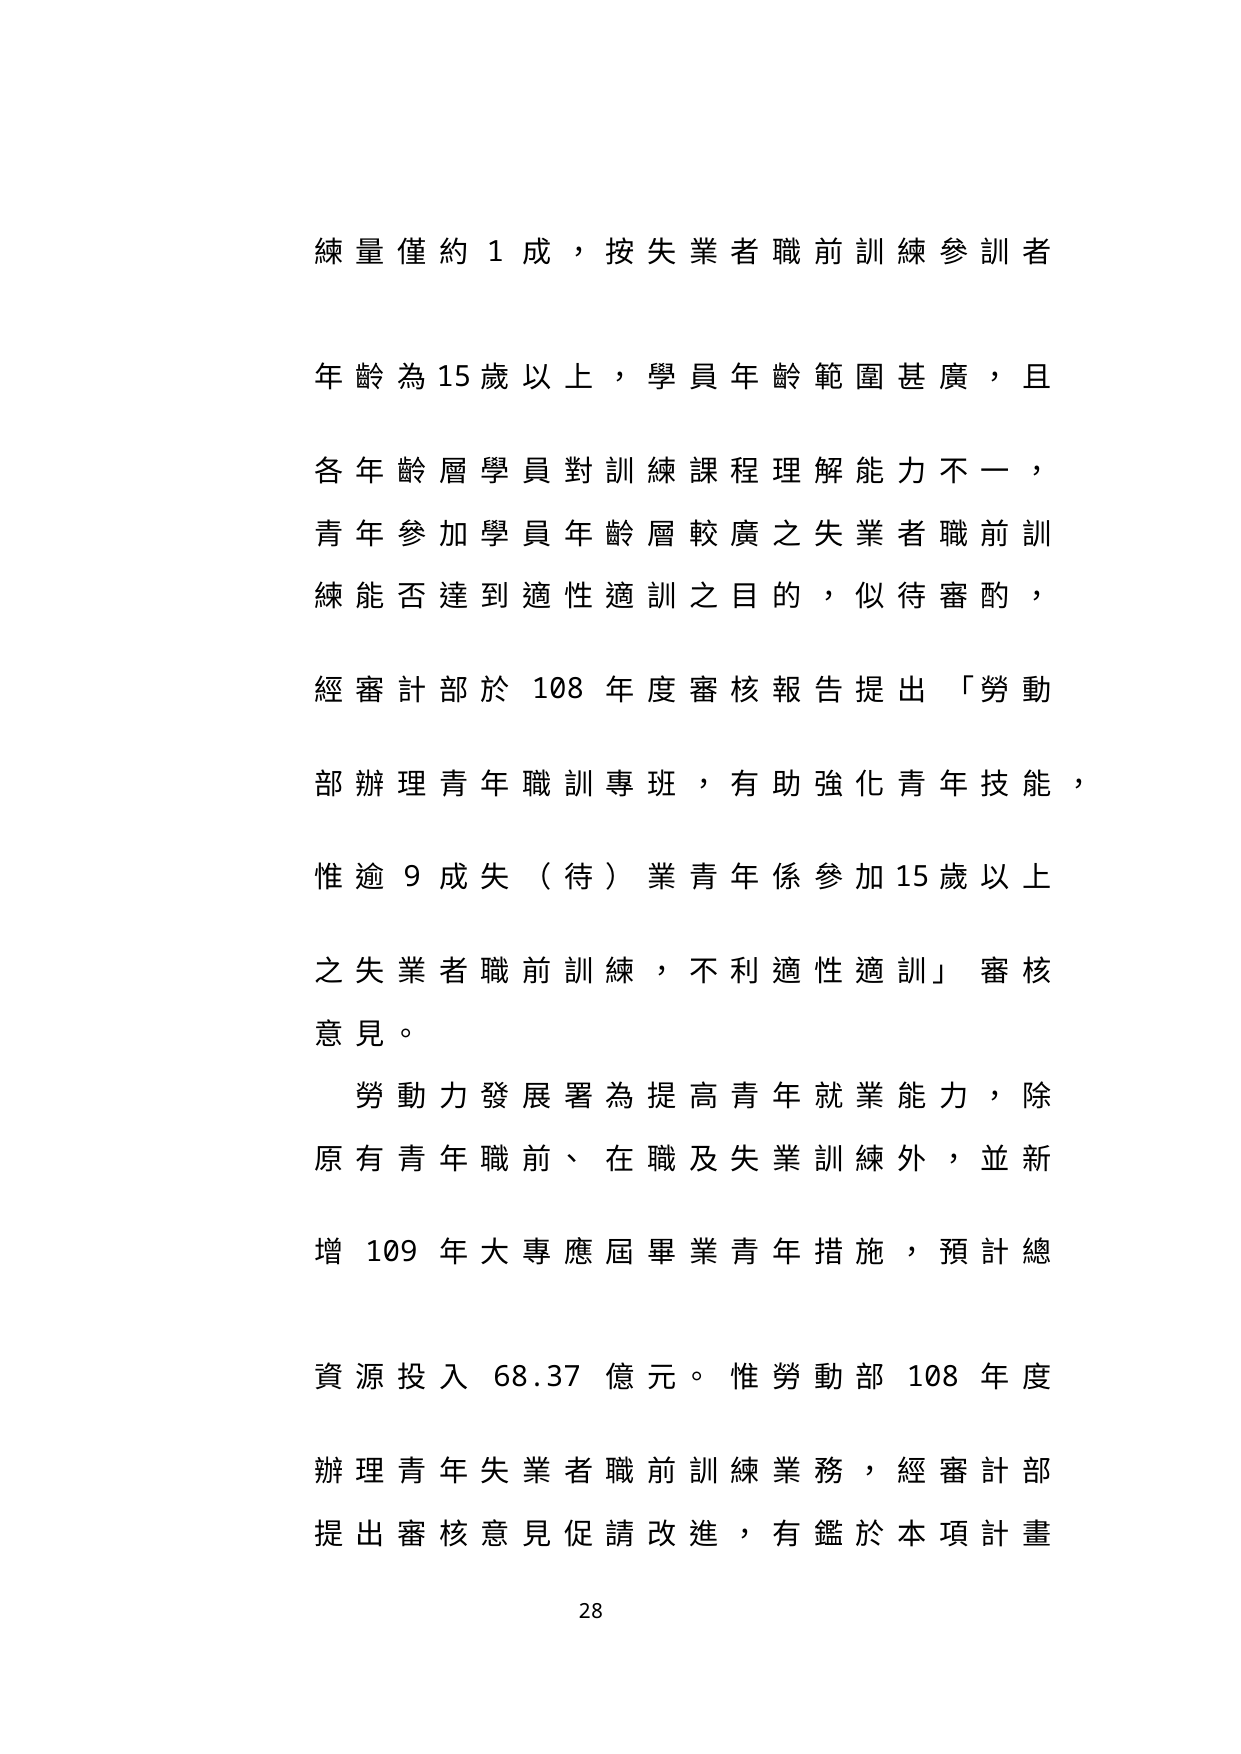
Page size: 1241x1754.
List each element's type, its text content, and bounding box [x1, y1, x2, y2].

text 勞動力發展署為提高青年就業能力，除原有青年職前、在職及失業訓練外，並新增109年大專應屆畢業青年措施，預計總資源投入68.37億元。惟勞動部108年度辦理青年失業者職前訓練業務，經審計部提出審核意見促請改進，有鑑於本項計畫經費龐鉅，勞動部允宜針對應屆畢業青年就業措施對於其他對象是否造成排擠現象，對於應屆畢業青年之就業穩定性、未來發展及創造經濟效益等各方面，允宜追蹤其成效，俾供未來青年就業施政計畫之參據。 [271, 1052, 1058, 1552]
text 另108年度青年職訓專班開訓人數占總青年開訓人數僅7.14%，青年職訓專班訓練量僅約1成，按失業者職前訓練參訓者年齡為15歲以上，學員年齡範圍甚廣，且各年齡層學員對訓練課程理解能力不一，青年參加學員年齡層較廣之失業者職前訓練能否達到適性適訓之目的，似待審酌，經審計部於108年度審核報告提出「勞動部辦理青年職訓專班，有助強化青年技能，惟逾9成失（待）業青年係參加15歲以上之失業者職前訓練，不利適性適訓」審核意見。 [271, 177, 1058, 1052]
